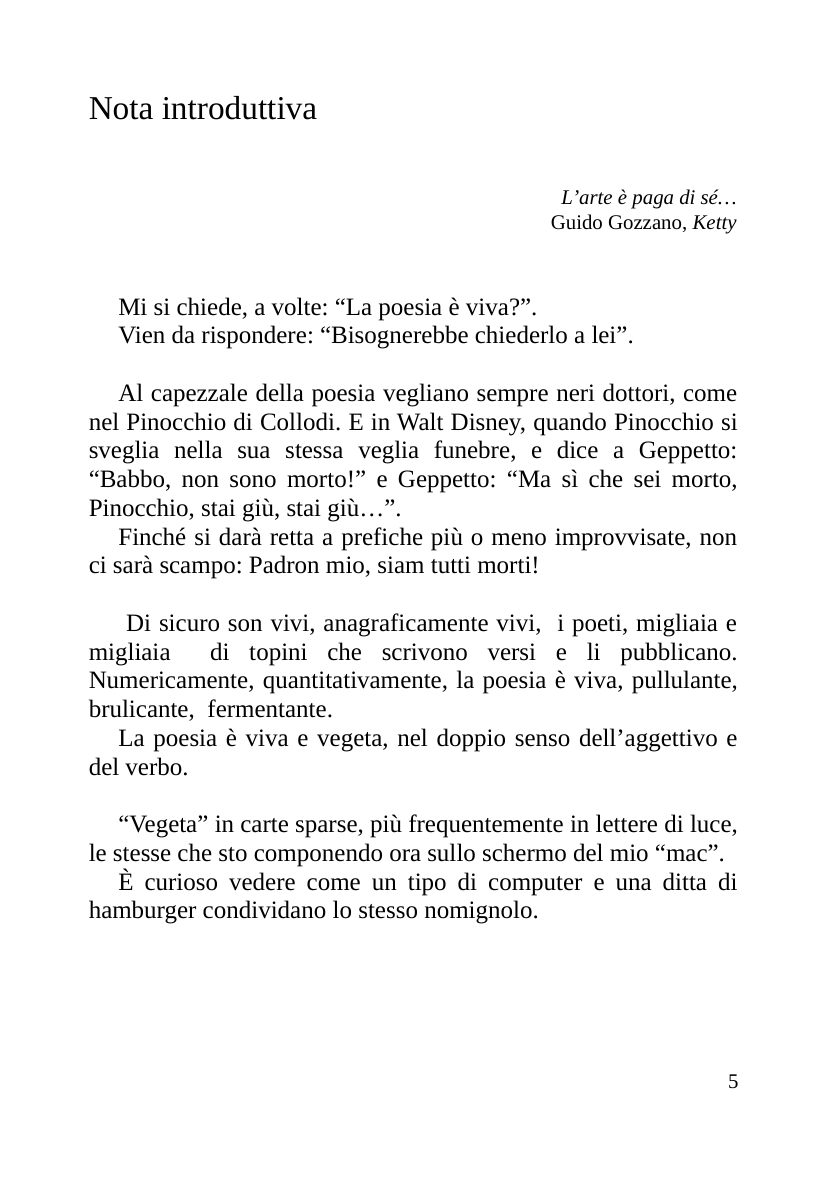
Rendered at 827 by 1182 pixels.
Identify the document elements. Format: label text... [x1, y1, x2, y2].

subtitle Nota introduttiva [88, 88, 738, 127]
text È curioso vedere come un tipo di computer e una ditta di hamburger condividano lo stesso nomignolo. [88, 867, 738, 924]
text La poesia è viva e vegeta, nel doppio senso dell’aggettivo e del verbo. [88, 723, 738, 781]
text Al capezzale della poesia vegliano sempre neri dottori, come nel Pinocchio di Collodi. E in Walt Disney, quando Pinocchio si sveglia nella sua stessa veglia funebre, e dice a Geppetto: “Babbo, non sono morto!” e Geppetto: “Ma sì che sei morto, Pinocchio, stai giù, stai giù…”. [88, 378, 738, 522]
text L’arte è paga di sé… [88, 184, 738, 209]
text “Vegeta” in carte sparse, più frequentemente in lettere di luce, le stesse che sto componendo ora sullo schermo del mio “mac”. [88, 809, 738, 867]
text Mi si chiede, a volte: “La poesia è viva?”. [88, 292, 738, 321]
text Guido Gozzano, Ketty [88, 209, 738, 234]
text Di sicuro son vivi, anagraficamente vivi, i poeti, migliaia e migliaia di topini che scrivono versi e li pubblicano. Numericamente, quantitativamente, la poesia è viva, pullulante, brulicante, fermentante. [88, 608, 738, 723]
text Vien da rispondere: “Bisognerebbe chiederlo a lei”. [88, 321, 738, 349]
text Finché si darà retta a prefiche più o meno improvvisate, non ci sarà scampo: Padron mio, siam tutti morti! [88, 522, 738, 579]
